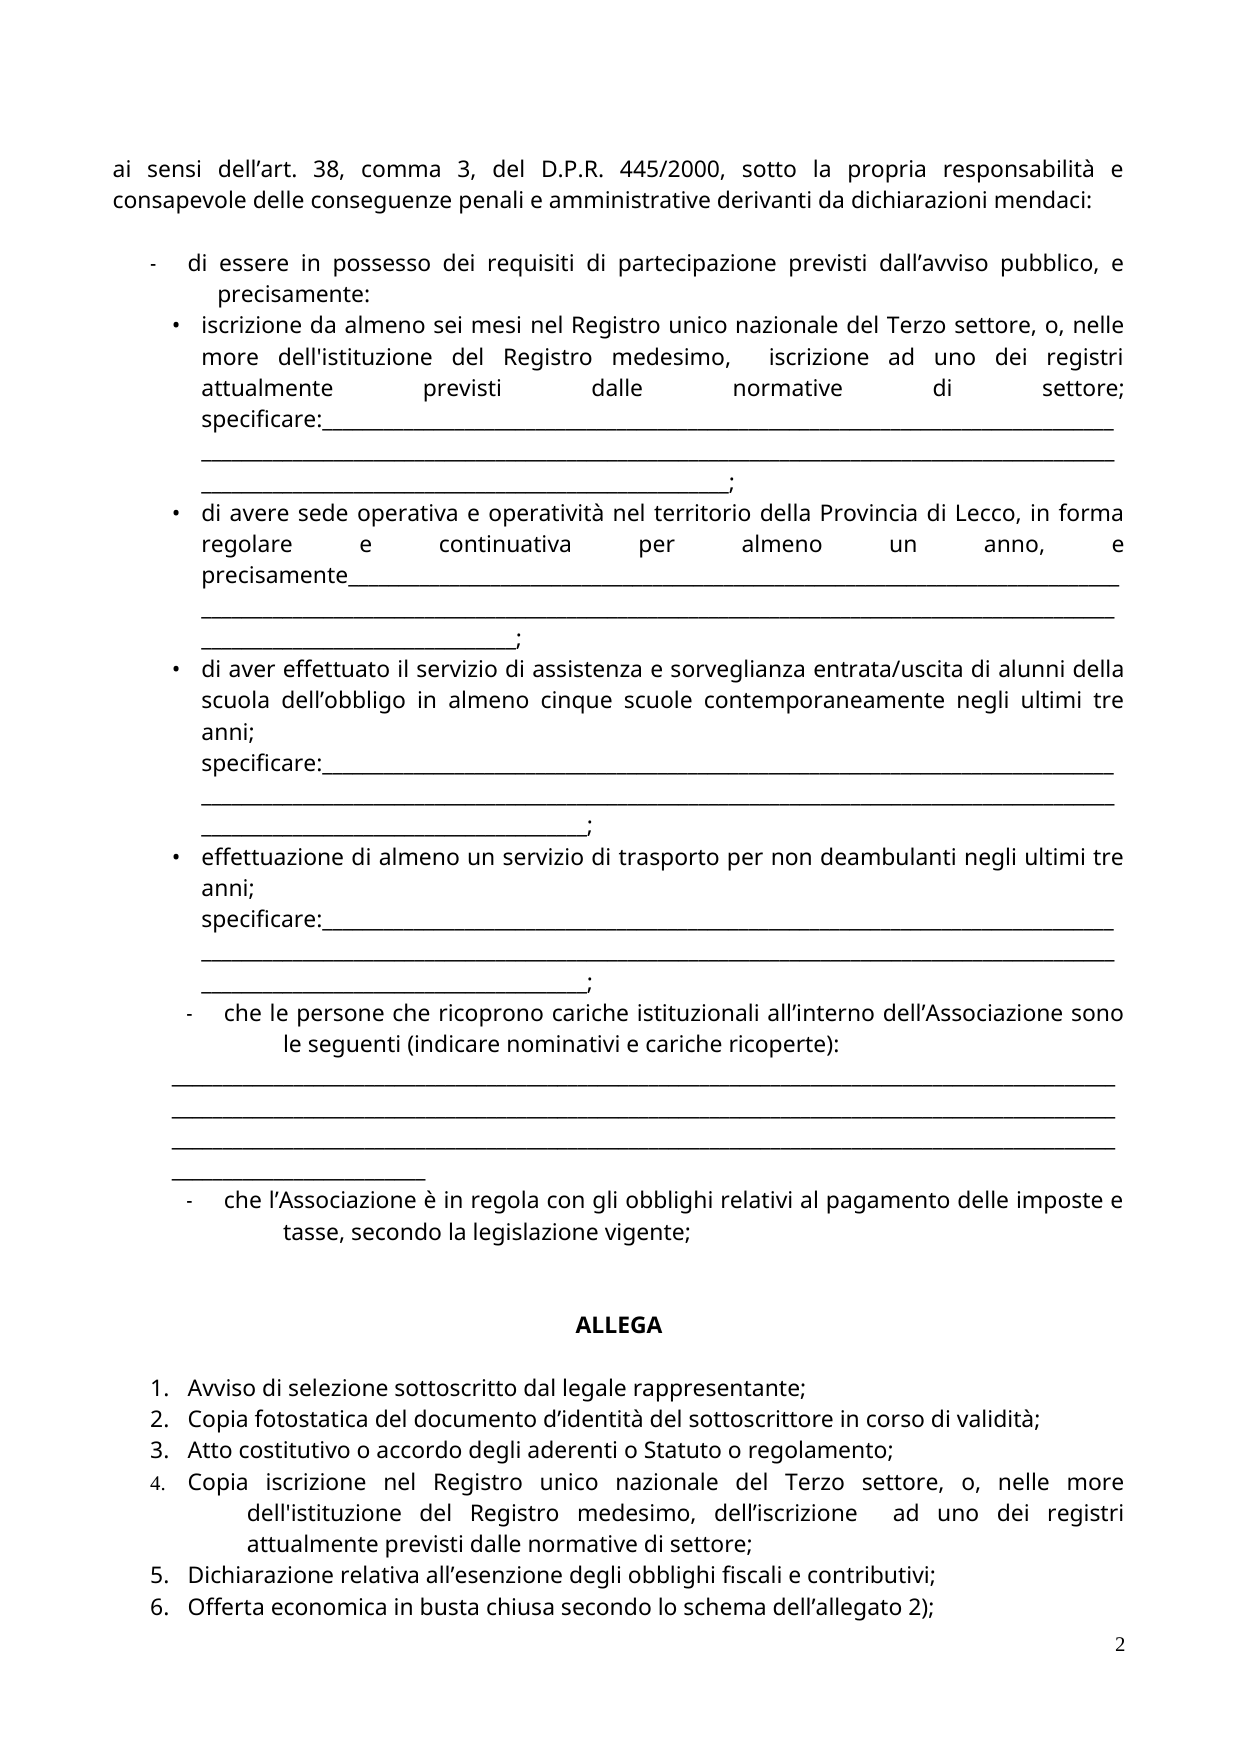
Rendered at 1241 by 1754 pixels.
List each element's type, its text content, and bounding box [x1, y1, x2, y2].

text • di aver effettuato il servizio di assistenza e sorveglianza entrata/uscita di alunni della scuola dell’obbligo in almeno cinque scuole contemporaneamente negli ultimi tre anni; specificare:______________________________________________________________________________________________________________________________________________________________________________________________________________; [172, 653, 1125, 841]
text ai sensi dell’art. 38, comma 3, del D.P.R. 445/2000, sotto la propria responsabilità e consapevole delle conseguenze penali e amministrative derivanti da dichiarazioni mendaci: [112, 153, 1125, 216]
list Copia fotostatica del documento d’identità del sottoscrittore in corso di validità; [150, 1403, 1125, 1434]
list che l’Associazione è in regola con gli obblighi relativi al pagamento delle imposte e tasse, secondo la legislazione vigente; [186, 1184, 1125, 1247]
list Avviso di selezione sottoscritto dal legale rappresentante; [150, 1372, 1125, 1403]
list Atto costitutivo o accordo degli aderenti o Statuto o regolamento; [150, 1434, 1125, 1466]
list che le persone che ricoprono cariche istituzionali all’interno dell’Associazione sono le seguenti (indicare nominativi e cariche ricoperte): [186, 997, 1125, 1059]
list Copia iscrizione nel Registro unico nazionale del Terzo settore, o, nelle more dell'istituzione del Registro medesimo, dell’iscrizione ad uno dei registri attualmente previsti dalle normative di settore; [150, 1466, 1125, 1559]
list di essere in possesso dei requisiti di partecipazione previsti dall’avviso pubblico, e precisamente: [150, 247, 1125, 309]
list Offerta economica in busta chiusa secondo lo schema dell’allegato 2); [150, 1591, 1125, 1622]
text • iscrizione da almeno sei mesi nel Registro unico nazionale del Terzo settore, o, nelle more dell'istituzione del Registro medesimo, iscrizione ad uno dei registri attualmente previsti dalle normative di settore; specificare:____________________________________________________________________________________________________________________________________________________________________________________________________________________________; [172, 309, 1125, 497]
text • effettuazione di almeno un servizio di trasporto per non deambulanti negli ultimi tre anni; specificare:______________________________________________________________________________________________________________________________________________________________________________________________________________; [172, 841, 1125, 997]
text ________________________________________________________________________________________________________________________________________________________________________________________________________________________________________________________________________________________________________________ [172, 1059, 1125, 1184]
list Dichiarazione relativa all’esenzione degli obblighi fiscali e contributivi; [150, 1559, 1125, 1591]
text • di avere sede operativa e operatività nel territorio della Provincia di Lecco, in forma regolare e continuativa per almeno un anno, e precisamente_____________________________________________________________________________________________________________________________________________________________________________________________________; [172, 497, 1125, 653]
text ALLEGA [112, 1309, 1125, 1341]
